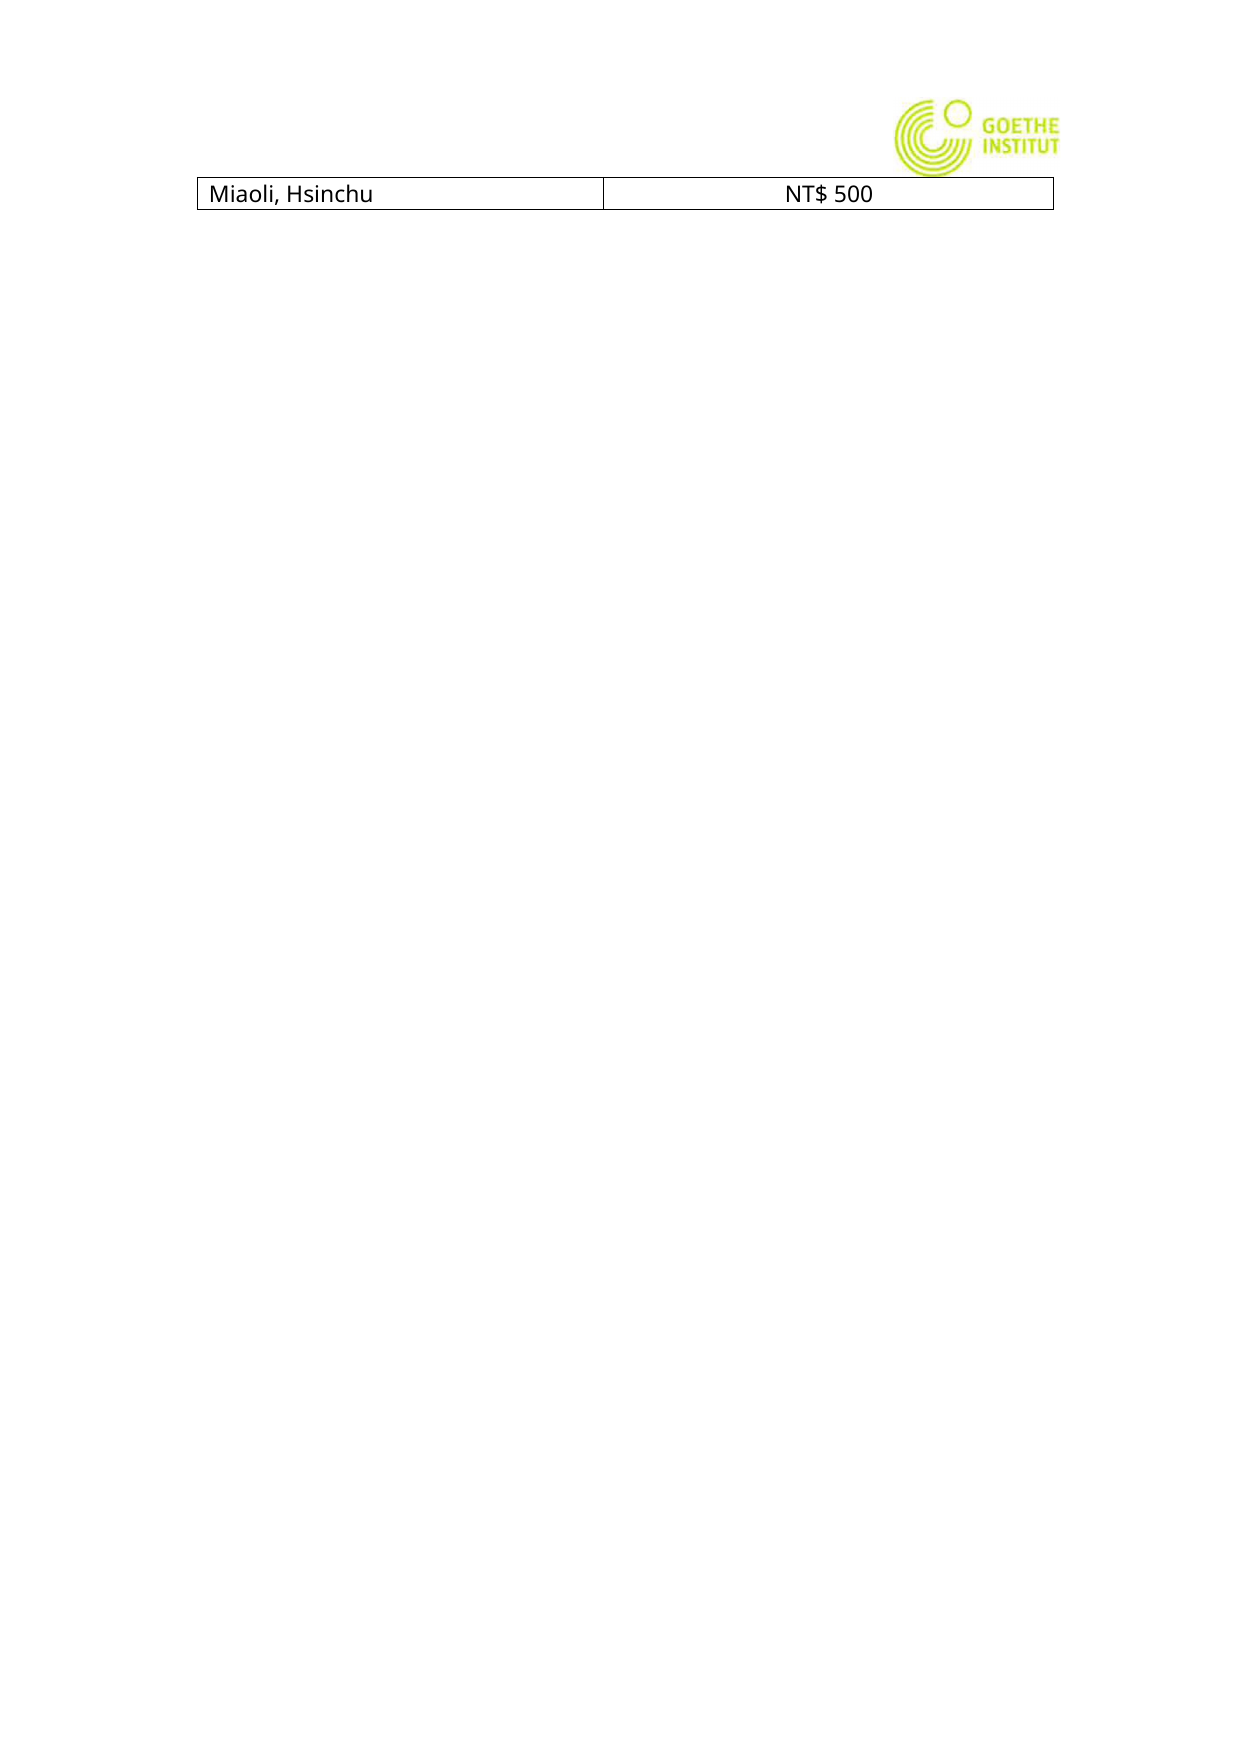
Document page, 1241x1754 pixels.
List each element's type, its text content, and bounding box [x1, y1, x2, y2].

table_cell Miaoli, Hsinchu [198, 178, 603, 209]
table_cell NT$ 500 [604, 178, 1053, 209]
